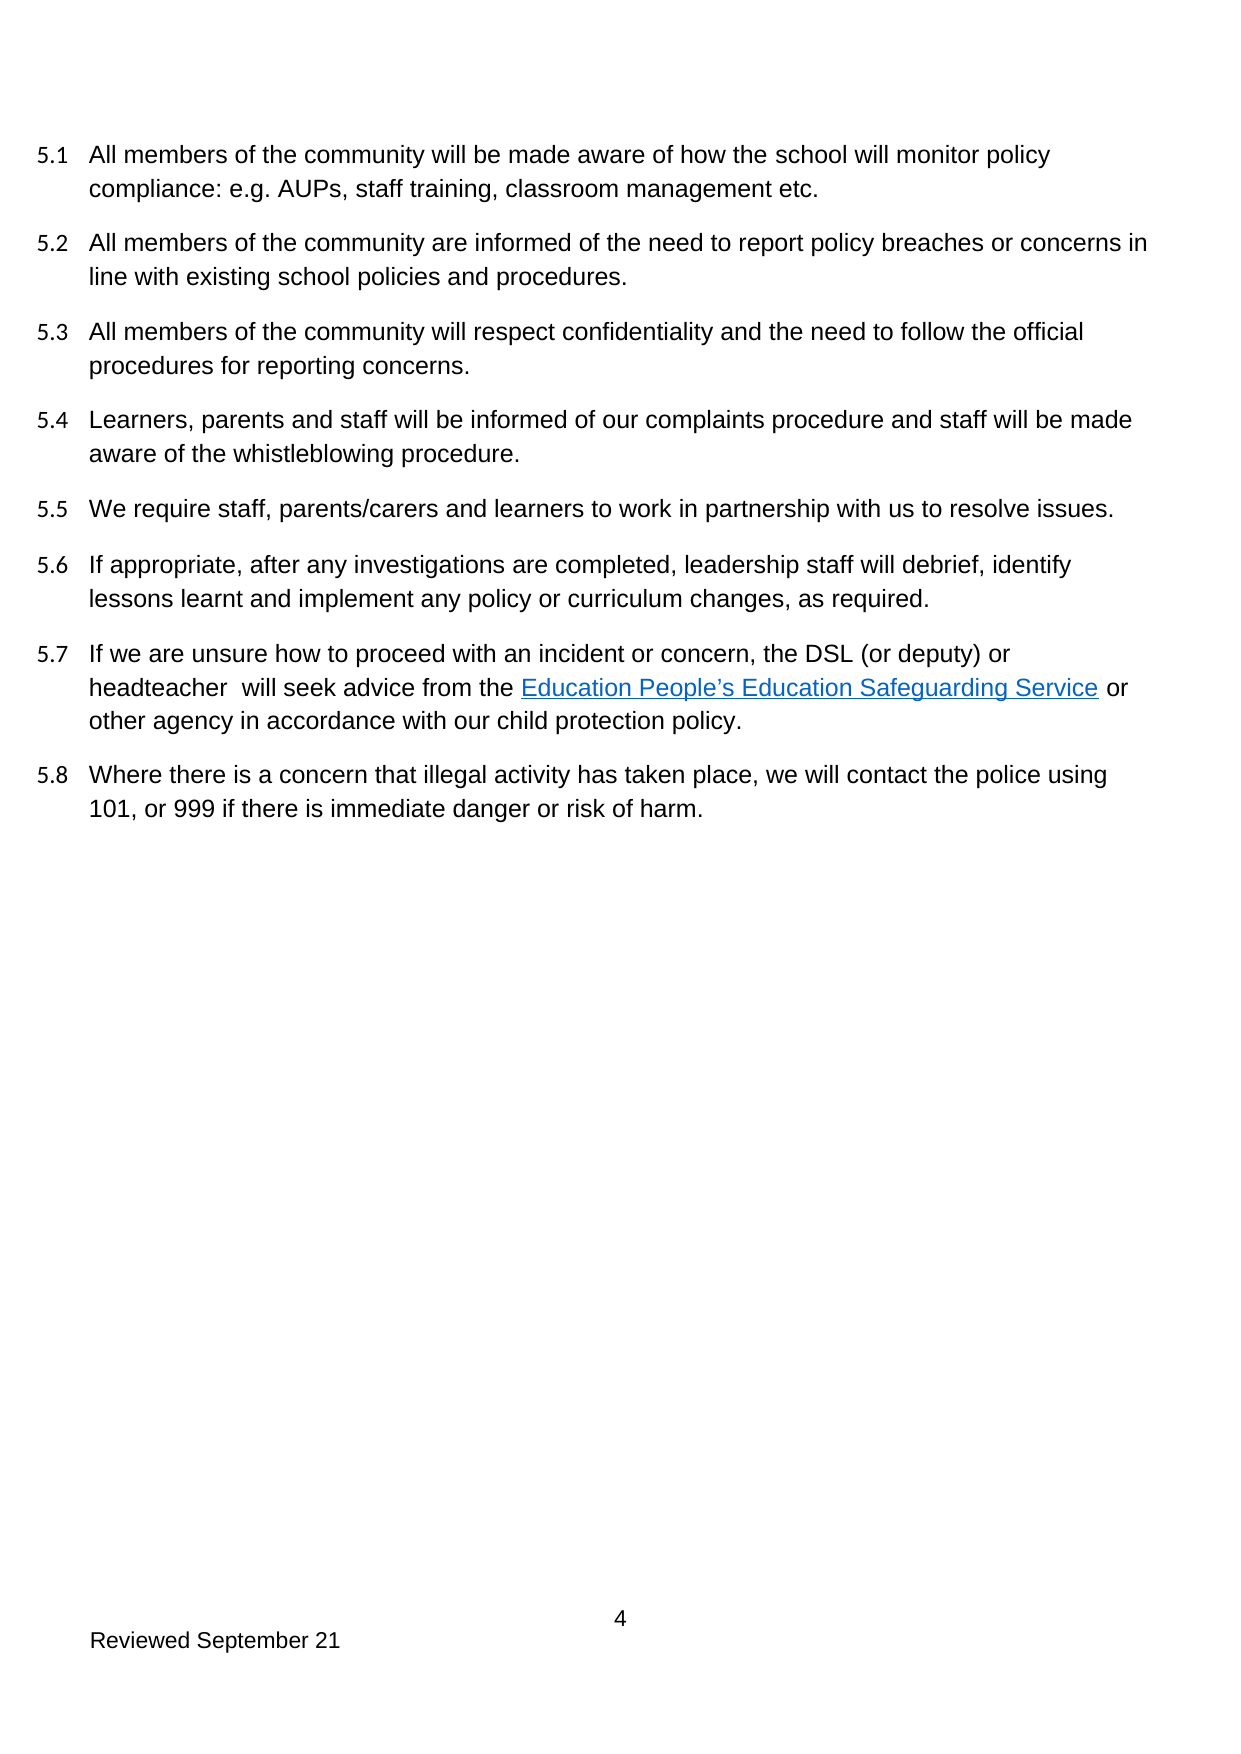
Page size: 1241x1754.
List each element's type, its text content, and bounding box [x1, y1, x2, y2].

list We require staff, parents/carers and learners to work in partnership with us to resolve issues. [36, 493, 1152, 524]
list If we are unsure how to proceed with an incident or concern, the DSL (or deputy) or headteacher will seek advice from the Education People’s Education Safeguarding Service or other agency in accordance with our child protection policy. [36, 638, 1152, 734]
list Where there is a concern that illegal activity has taken place, we will contact the police using 101, or 999 if there is immediate danger or risk of harm. [36, 759, 1152, 823]
list All members of the community will be made aware of how the school will monitor policy compliance: e.g. AUPs, staff training, classroom management etc. [36, 139, 1152, 202]
list If appropriate, after any investigations are completed, leadership staff will debrief, identify lessons learnt and implement any policy or curriculum changes, as required. [36, 549, 1152, 613]
list Learners, parents and staff will be informed of our complaints procedure and staff will be made aware of the whistleblowing procedure. [36, 405, 1152, 468]
list All members of the community are informed of the need to report policy breaches or concerns in line with existing school policies and procedures. [36, 227, 1152, 291]
list All members of the community will respect confidentiality and the need to follow the official procedures for reporting concerns. [36, 316, 1152, 379]
